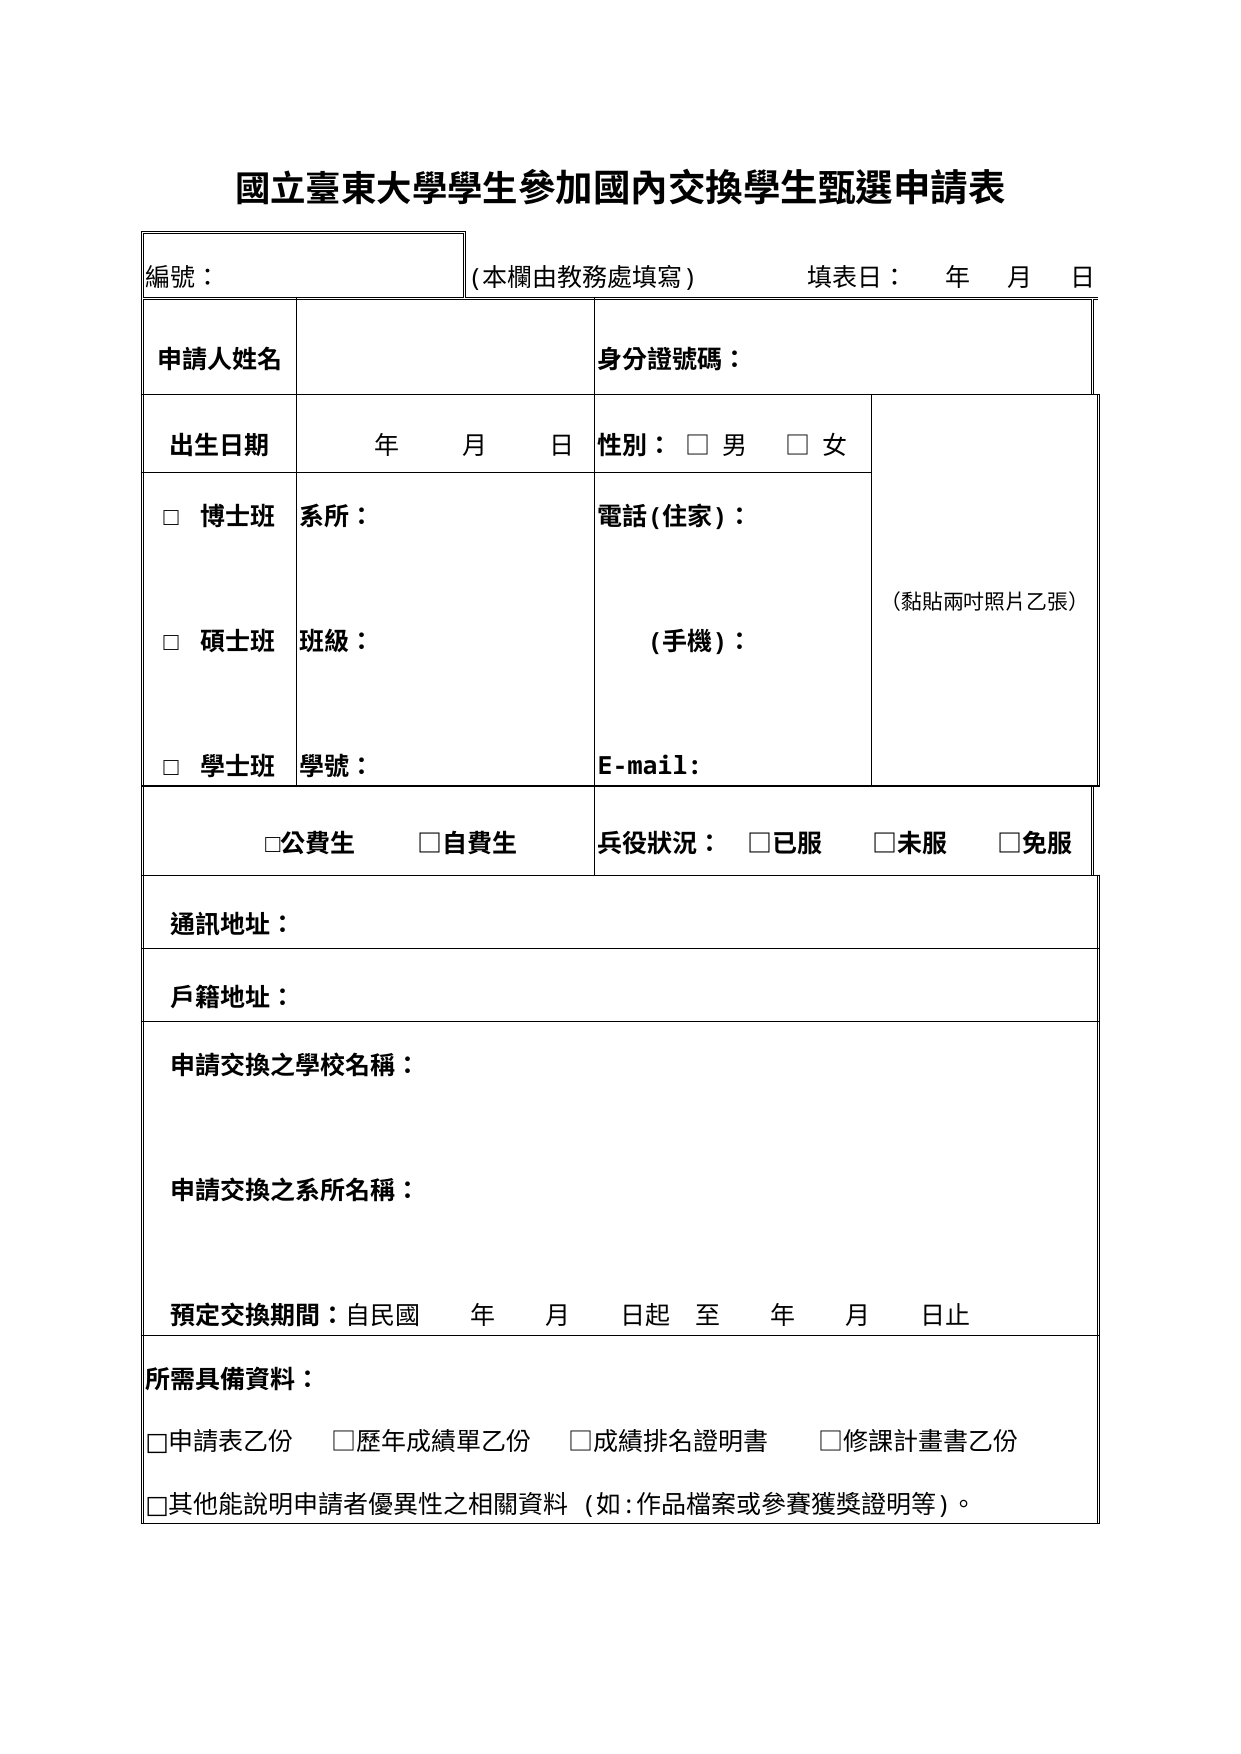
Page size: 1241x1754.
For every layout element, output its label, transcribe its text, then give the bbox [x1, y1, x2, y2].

table_cell 申請交換之學校名稱： 申請交換之系所名稱： 預定交換期間：自民國 年 月 日起 至 年 月 日止 [144, 1022, 1097, 1335]
text 國立臺東大學學生參加國內交換學生甄選申請表 [187, 158, 1053, 212]
table_header 填表日： 年 月 日 [764, 231, 1098, 297]
table_cell 年 月 日 [297, 395, 594, 471]
table_header (本欄由教務處填寫) [466, 231, 764, 297]
table_cell 身分證號碼： [595, 300, 1091, 394]
table_cell 出生日期 [144, 395, 296, 471]
table_cell 兵役狀況： □已服 □未服 □免服 [595, 787, 1091, 874]
table_cell □公費生 □自費生 [144, 787, 594, 874]
table_cell （黏貼兩吋照片乙張） [872, 395, 1097, 785]
table_cell [1094, 787, 1098, 874]
table_cell 申請人姓名 [144, 300, 296, 394]
table_cell 所需具備資料： □申請表乙份 □歷年成績單乙份 □成績排名證明書 □修課計畫書乙份 □其他能說明申請者優異性之相關資料 (如:作品檔案或參賽獲獎證明等)。 [144, 1336, 1097, 1523]
table_cell 通訊地址： [144, 876, 1097, 948]
table_cell 電話(住家)： (手機)： E-mail: [595, 473, 871, 785]
table_cell [1094, 300, 1098, 394]
table_header 編號： [144, 234, 463, 297]
table_cell 博士班 碩士班 學士班 [144, 473, 296, 785]
table_cell 系所： 班級： 學號： [297, 473, 594, 785]
table_cell 戶籍地址： [144, 949, 1097, 1021]
table_cell 性別： □ 男 □ 女 [595, 395, 871, 471]
table_cell [297, 300, 594, 394]
